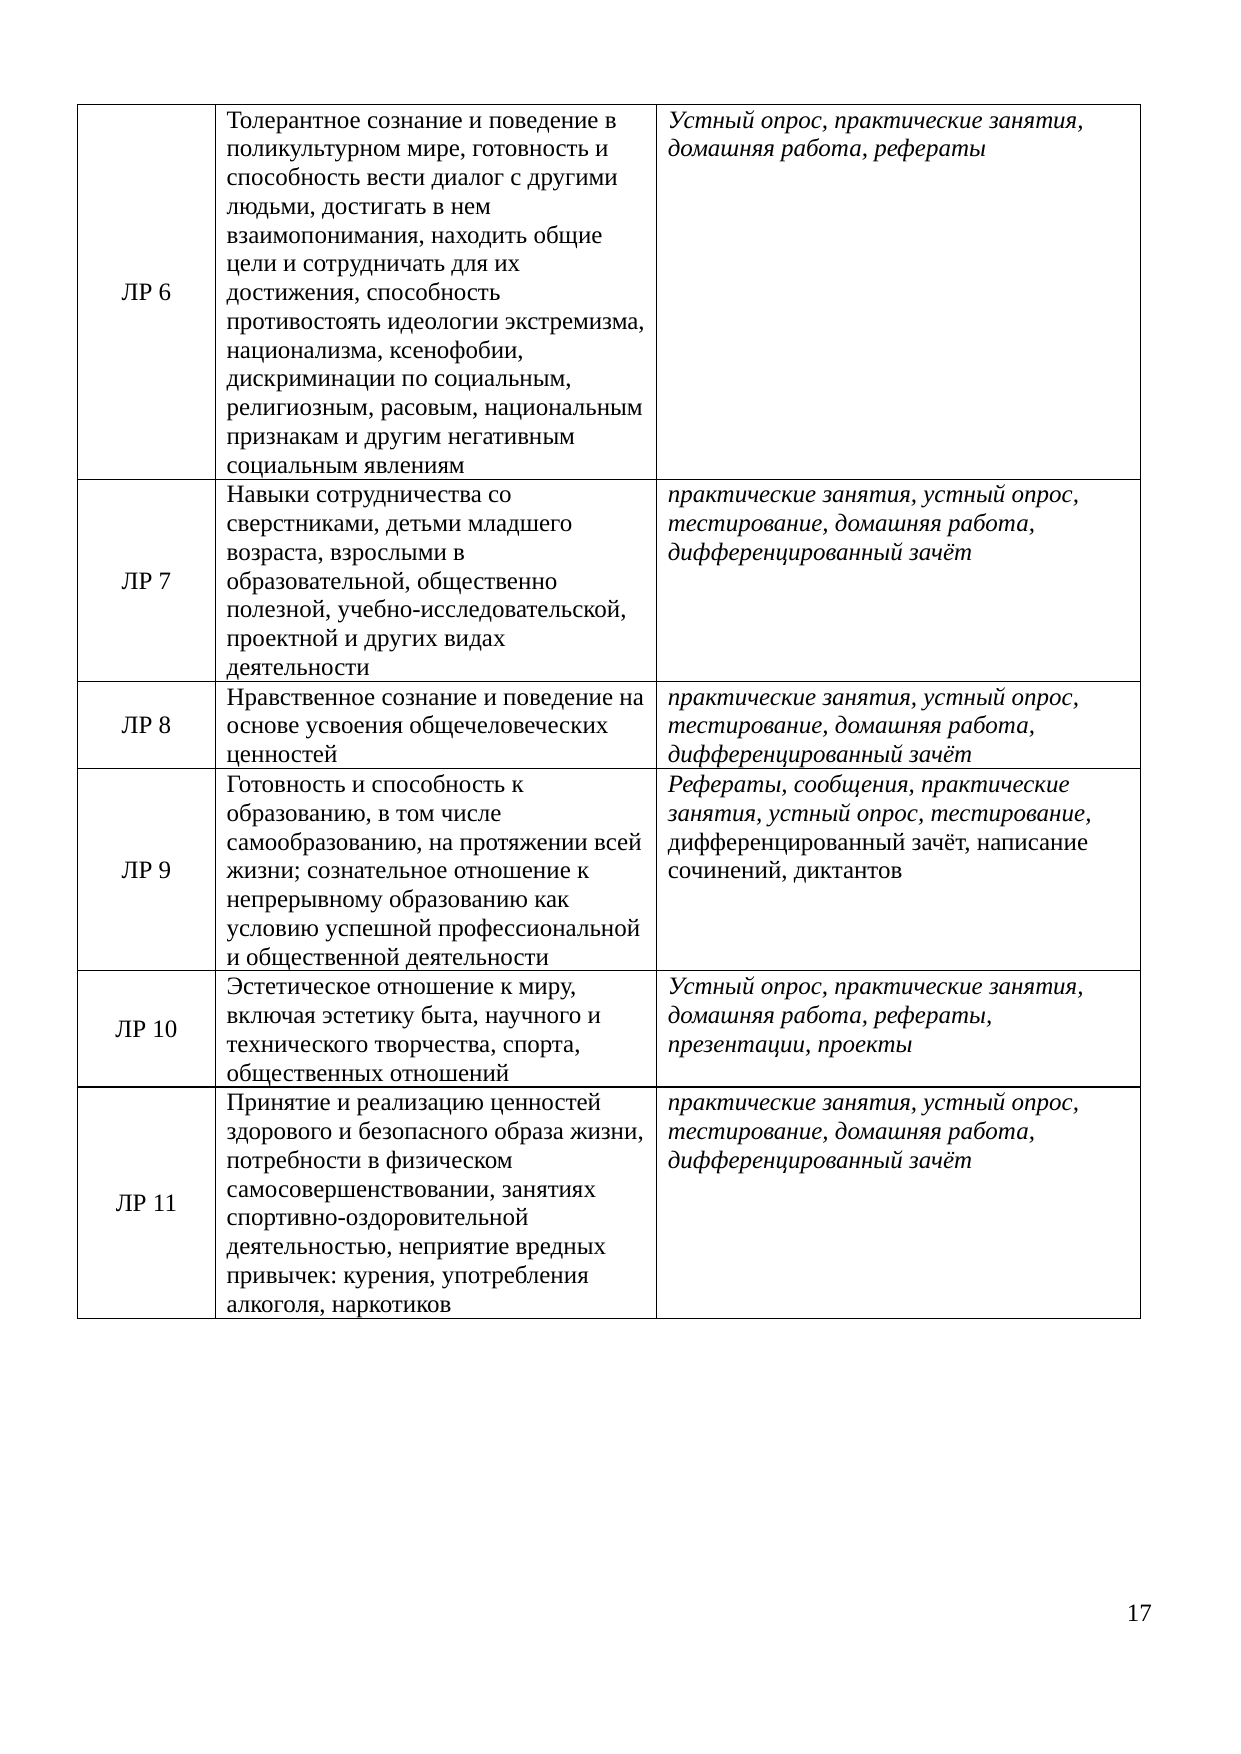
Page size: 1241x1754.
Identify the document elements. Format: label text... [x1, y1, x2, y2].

table_header Толерантное сознание и поведение в поликультурном мире, готовность и способность вести диалог с другими людьми, достигать в нем взаимопонимания, находить общие цели и сотрудничать для их достижения, способность противостоять идеологии экстремизма, национализма, ксенофобии, дискриминации по социальным, религиозным, расовым, национальным признакам и другим негативным социальным явлениям [216, 105, 656, 478]
table_cell практические занятия, устный опрос, тестирование, домашняя работа, дифференцированный зачёт [657, 1088, 1140, 1317]
table_cell ЛР 9 [78, 769, 215, 970]
table_cell Нравственное сознание и поведение на основе усвоения общечеловеческих ценностей [216, 682, 656, 768]
table_cell Эстетическое отношение к миру, включая эстетику быта, научного и технического творчества, спорта, общественных отношений [216, 971, 656, 1086]
table_cell практические занятия, устный опрос, тестирование, домашняя работа, дифференцированный зачёт [657, 682, 1140, 768]
table_cell ЛР 11 [78, 1088, 215, 1317]
table_header ЛР 6 [78, 105, 215, 478]
table_cell Принятие и реализацию ценностей здорового и безопасного образа жизни, потребности в физическом самосовершенствовании, занятиях спортивно-оздоровительной деятельностью, неприятие вредных привычек: курения, употребления алкоголя, наркотиков [216, 1088, 656, 1317]
table_header Устный опрос, практические занятия, домашняя работа, рефераты [657, 105, 1140, 478]
table_cell ЛР 7 [78, 480, 215, 681]
table_cell практические занятия, устный опрос, тестирование, домашняя работа, дифференцированный зачёт [657, 480, 1140, 681]
table_cell Готовность и способность к образованию, в том числе самообразованию, на протяжении всей жизни; сознательное отношение к непрерывному образованию как условию успешной профессиональной и общественной деятельности [216, 769, 656, 970]
table_cell ЛР 8 [78, 682, 215, 768]
table_cell ЛР 10 [78, 971, 215, 1086]
table_cell Навыки сотрудничества со сверстниками, детьми младшего возраста, взрослыми в образовательной, общественно полезной, учебно-исследовательской, проектной и других видах деятельности [216, 480, 656, 681]
table_cell Рефераты, сообщения, практические занятия, устный опрос, тестирование, дифференцированный зачёт, написание сочинений, диктантов [657, 769, 1140, 970]
table_cell Устный опрос, практические занятия, домашняя работа, рефераты, презентации, проекты [657, 971, 1140, 1086]
